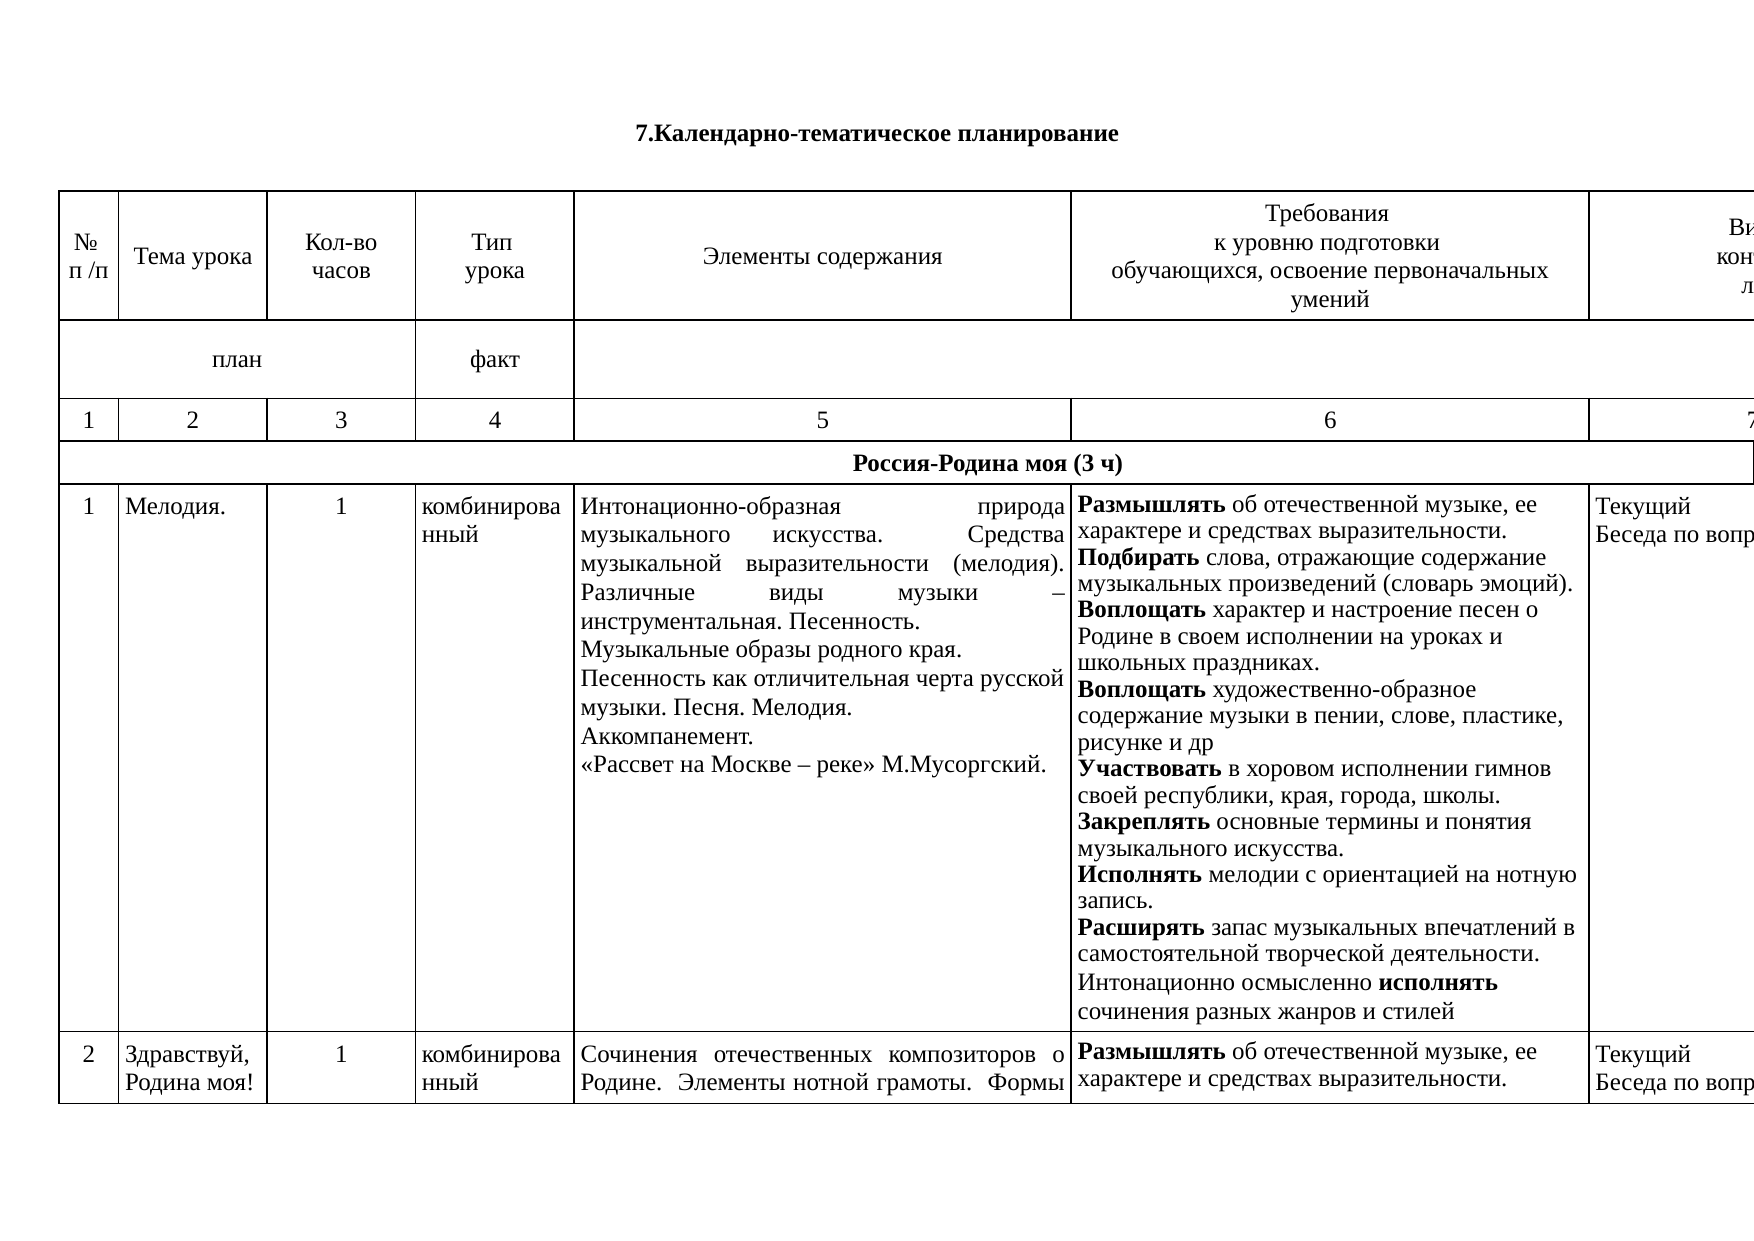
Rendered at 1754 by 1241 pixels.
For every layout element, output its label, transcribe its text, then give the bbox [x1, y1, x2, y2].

table_cell Текущий Беседа по вопросам [1590, 485, 1754, 1031]
table_header Кол-во часов [268, 192, 415, 319]
table_header Тема урока [119, 192, 266, 319]
table_header Тип урока [416, 192, 573, 319]
table_cell 6 [1072, 399, 1588, 440]
table_cell 1 [60, 399, 118, 440]
table_cell 1 [60, 485, 118, 1031]
table_cell комбинированный [416, 1032, 573, 1102]
table_cell Размышлять об отечественной музыке, ее характере и средствах выразительности. Подбирать слова, отражающие содержание музыкальных произведений (словарь эмоций). Воплощать характер и настроение песен о Родине в своем исполнении на уроках и школьных праздниках. Воплощать художественно-образное содержание музыки в пении, слове, пластике, рисунке и др Участвовать в хоровом исполнении гимнов своей республики, края, города, школы. Закреплять основные термины и понятия музыкального искусства. Исполнять мелодии с ориентацией на нотную запись. Расширять запас музыкальных впечатлений в самостоятельной творческой деятельности. Интонационно осмысленно исполнять сочинения разных жанров и стилей [1072, 485, 1588, 1031]
text 7.Календарно-тематическое планирование [118, 118, 1636, 147]
table_cell Мелодия. [119, 485, 266, 1031]
table_cell 1 [268, 1032, 415, 1102]
table_cell факт [416, 321, 573, 397]
table_cell Размышлять об отечественной музыке, ее характере и средствах выразительности. [1072, 1032, 1588, 1102]
table_cell 2 [119, 399, 266, 440]
table_header Вид контро ля [1590, 192, 1754, 319]
table_cell Интонационно-образная природа музыкального искусства. Средства музыкальной выразительности (мелодия). Различные виды музыки – инструментальная. Песенность. Музыкальные образы родного края. Песенность как отличительная черта русской музыки. Песня. Мелодия. Аккомпанемент. «Рассвет на Москве – реке» М.Мусоргский. [575, 485, 1070, 1031]
table_cell 7 [1590, 399, 1754, 440]
table_cell 5 [575, 399, 1070, 440]
table_cell Текущий Беседа по вопросам [1590, 1032, 1754, 1102]
table_cell комбинированный [416, 485, 573, 1031]
table_header Элементы содержания [575, 192, 1070, 319]
table_header Требования к уровню подготовки обучающихся, освоение первоначальных умений [1072, 192, 1588, 319]
table_cell 4 [416, 399, 573, 440]
table_cell 1 [268, 485, 415, 1031]
table_cell Сочинения отечественных композиторов о Родине. Элементы нотной грамоты. Формы [575, 1032, 1070, 1102]
table_cell план [60, 321, 415, 397]
table_cell 3 [268, 399, 415, 440]
table_cell 2 [60, 1032, 118, 1102]
table_header № п /п [60, 192, 118, 319]
table_cell Здравствуй, Родина моя! [119, 1032, 266, 1102]
table_cell Россия-Родина моя (3 ч) [60, 442, 1753, 483]
